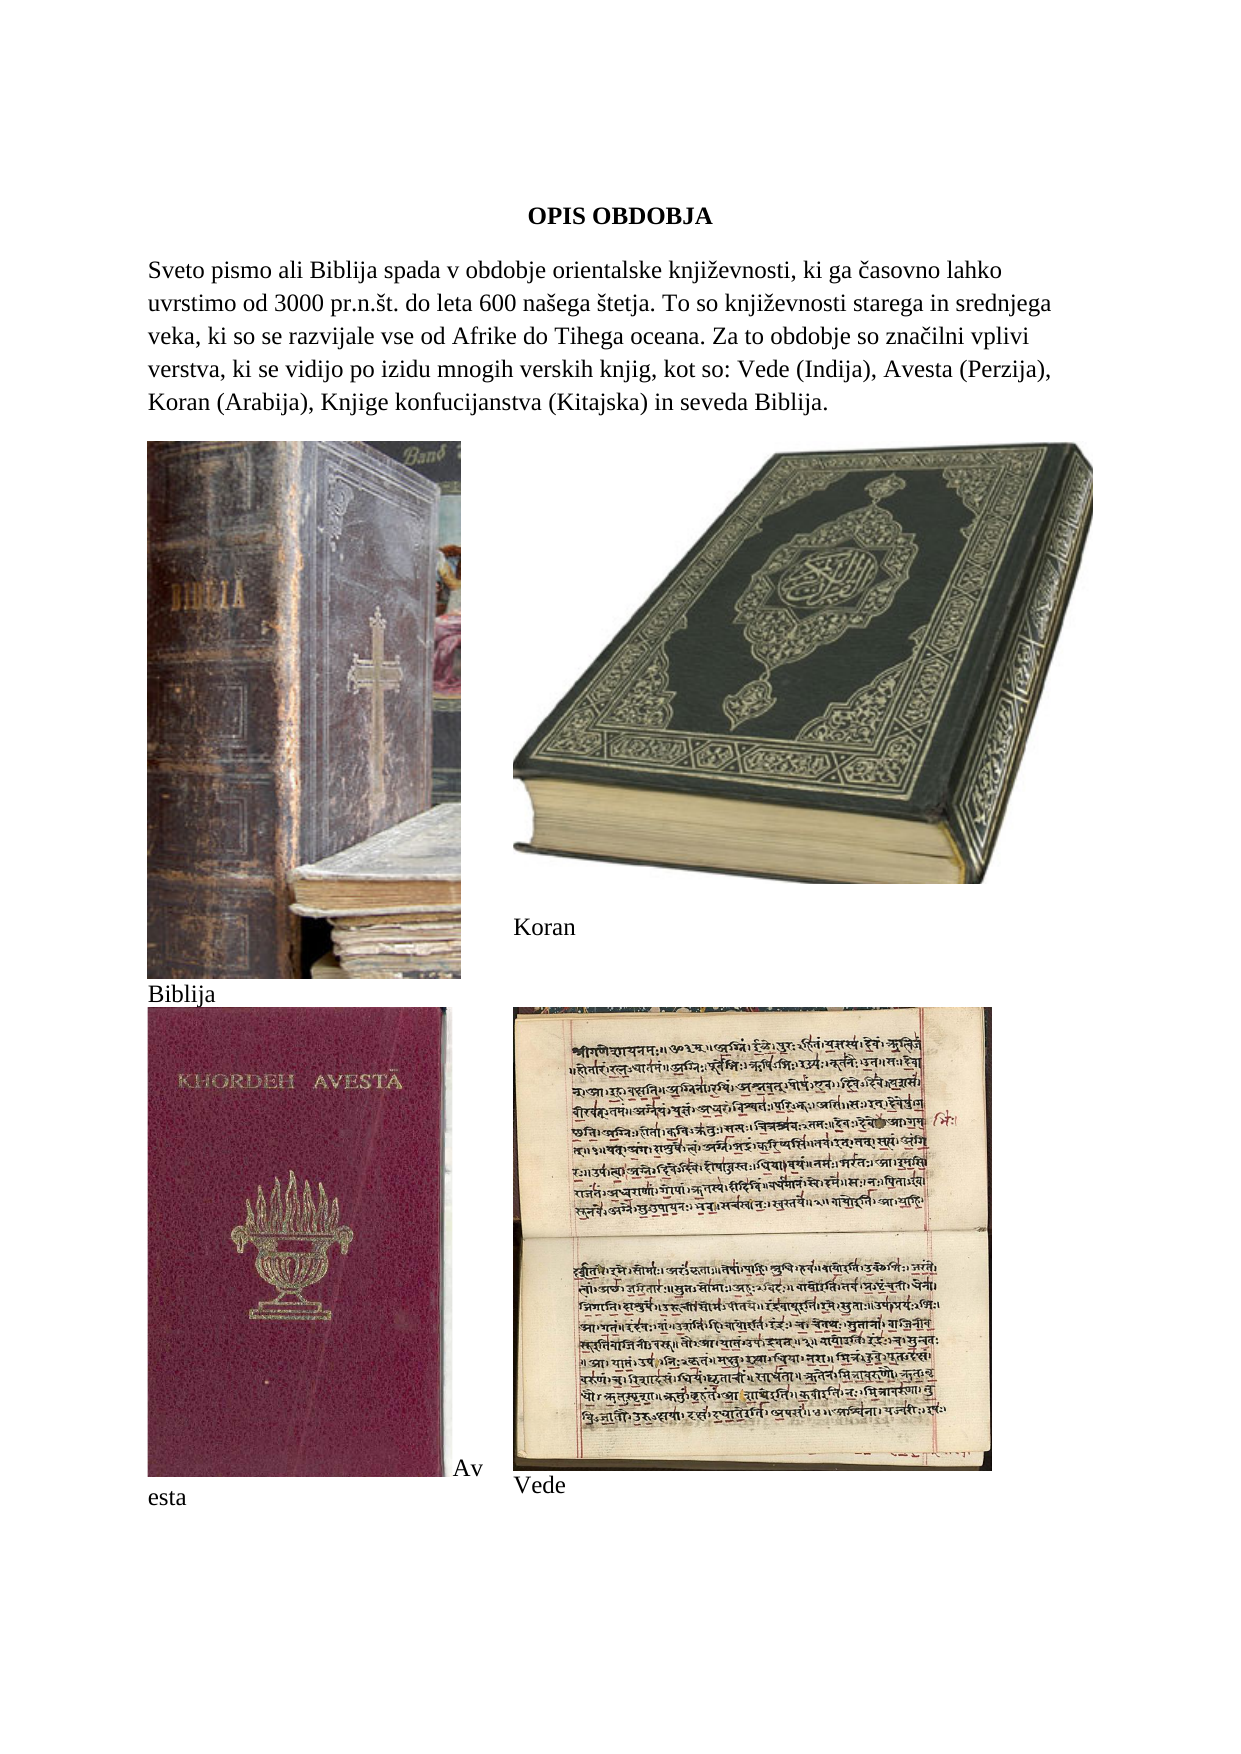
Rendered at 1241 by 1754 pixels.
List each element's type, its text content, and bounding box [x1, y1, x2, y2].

picture [147, 1007, 453, 1477]
table_header Koran [502, 441, 1104, 1008]
table_cell Avesta [136, 1008, 502, 1511]
picture [147, 441, 461, 979]
picture [513, 441, 1093, 884]
picture [513, 1007, 992, 1471]
table_cell Vede [502, 1008, 1104, 1511]
table_header Biblija [136, 441, 502, 1008]
text OPIS OBDOBJA [148, 201, 1093, 230]
text Sveto pismo ali Biblija spada v obdobje orientalske književnosti, ki ga časovno lahko uvrstimo od 3000 pr.n.št. do leta 600 našega štetja. To so književnosti starega in srednjega veka, ki so se razvijale vse od Afrike do Tihega oceana. Za to obdobje so značilni vplivi verstva, ki se vidijo po izidu mnogih verskih knjig, kot so: Vede (Indija), Avesta (Perzija), Koran (Arabija), Knjige konfucijanstva (Kitajska) in seveda Biblija. [148, 255, 1093, 416]
